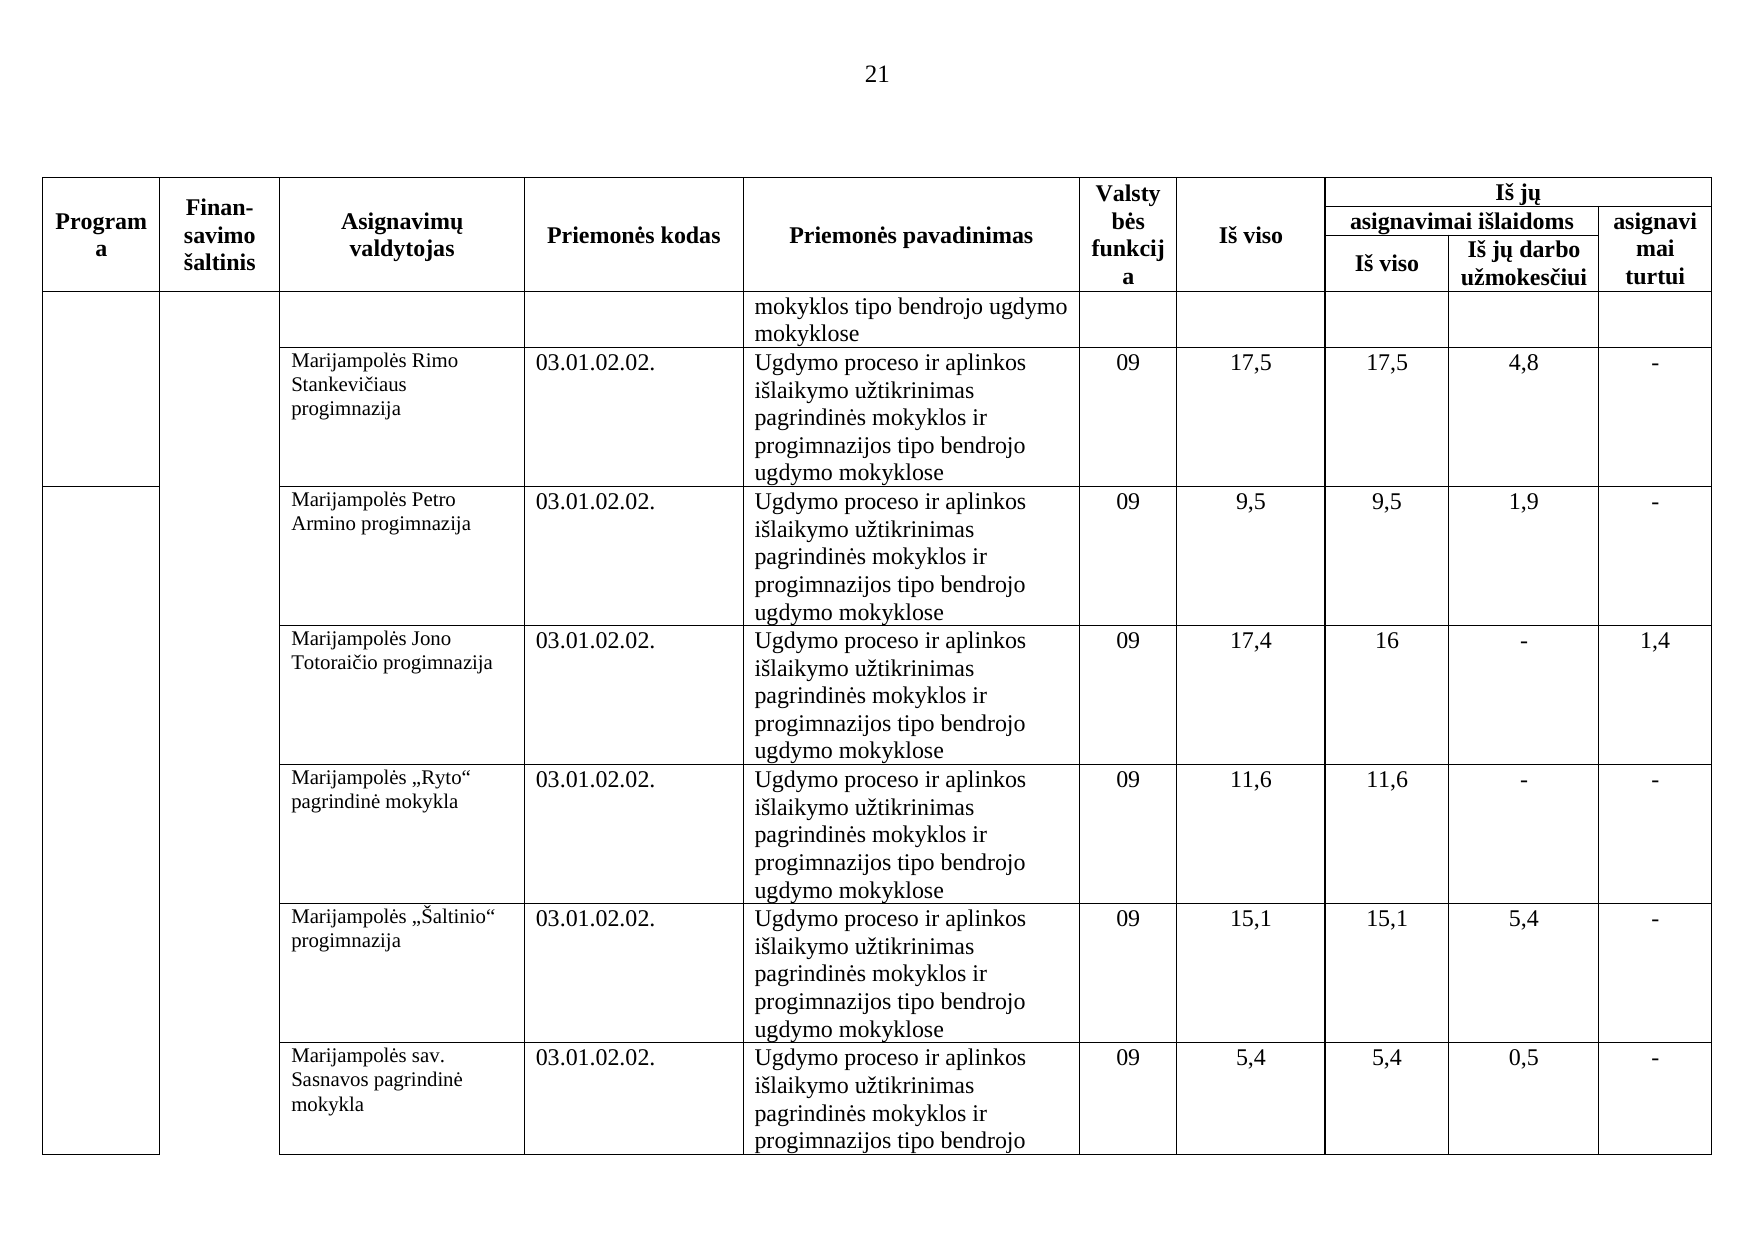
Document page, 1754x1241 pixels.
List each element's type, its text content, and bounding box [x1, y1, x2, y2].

table_cell 09 [1080, 765, 1176, 903]
table_cell - [1449, 765, 1598, 903]
table_cell Ugdymo proceso ir aplinkos išlaikymo užtikrinimas pagrindinės mokyklos ir progimnazijos tipo bendrojo ugdymo mokyklose [744, 626, 1079, 764]
table_cell [43, 487, 159, 1154]
table_cell Ugdymo proceso ir aplinkos išlaikymo užtikrinimas pagrindinės mokyklos ir progimnazijos tipo bendrojo ugdymo mokyklose [744, 765, 1079, 903]
table_cell 1,4 [1599, 626, 1711, 764]
table_cell 9,5 [1177, 487, 1324, 625]
table_cell Marijampolės „Šaltinio“ progimnazija [280, 904, 524, 1042]
table_cell [160, 292, 279, 1154]
table_cell Marijampolės „Ryto“ pagrindinė mokykla [280, 765, 524, 903]
table_cell 09 [1080, 348, 1176, 486]
table_cell 15,1 [1326, 904, 1448, 1042]
table_cell 1,9 [1449, 487, 1598, 625]
table_cell 03.01.02.02. [525, 348, 743, 486]
table_cell Iš jų darbo užmokesčiui [1449, 236, 1598, 291]
table_cell 5,4 [1177, 1043, 1324, 1154]
table_cell [1177, 292, 1324, 347]
table_header Priemonės kodas [525, 178, 743, 291]
table_cell [280, 292, 524, 347]
table_cell asignavimai turtui įsigyti [1599, 207, 1711, 291]
table_cell - [1599, 1043, 1711, 1154]
table_cell 15,1 [1177, 904, 1324, 1042]
table_cell [43, 292, 159, 486]
table_cell 17,5 [1326, 348, 1448, 486]
table_cell 11,6 [1177, 765, 1324, 903]
table_cell [1449, 292, 1598, 347]
table_cell Marijampolės Rimo Stankevičiaus progimnazija [280, 348, 524, 486]
table_cell - [1599, 348, 1711, 486]
table_cell - [1449, 626, 1598, 764]
table_cell Marijampolės Petro Armino progimnazija [280, 487, 524, 625]
table_cell [525, 292, 743, 347]
table_cell Marijampolės sav. Sasnavos pagrindinė mokykla [280, 1043, 524, 1154]
table_cell 17,5 [1177, 348, 1324, 486]
table_cell Ugdymo proceso ir aplinkos išlaikymo užtikrinimas pagrindinės mokyklos ir progimnazijos tipo bendrojo [744, 1043, 1079, 1154]
table_cell 16 [1326, 626, 1448, 764]
table_cell - [1599, 292, 1711, 347]
table_cell - [1599, 487, 1711, 625]
table_header Finan-savimo šaltinis [160, 178, 279, 291]
table_cell Marijampolės Jono Totoraičio progimnazija [280, 626, 524, 764]
table_header Iš viso [1177, 178, 1324, 291]
table_cell 5,4 [1449, 904, 1598, 1042]
table_cell 17,4 [1177, 626, 1324, 764]
table_header Valstybės funkcija [1080, 178, 1176, 291]
table_cell - [1599, 765, 1711, 903]
table_header Asignavimų valdytojas [280, 178, 524, 291]
table_header Programa [43, 178, 159, 291]
table_cell asignavimai išlaidoms [1326, 207, 1598, 234]
table_cell 0,5 [1449, 1043, 1598, 1154]
table_cell 03.01.02.02. [525, 487, 743, 625]
table_cell 09 [1080, 1043, 1176, 1154]
table_cell 03.01.02.02. [525, 904, 743, 1042]
table_cell Iš viso [1326, 236, 1448, 291]
table_cell 03.01.02.02. [525, 626, 743, 764]
table_cell 09 [1080, 626, 1176, 764]
table_cell 4,8 [1449, 348, 1598, 486]
table_cell Ugdymo proceso ir aplinkos išlaikymo užtikrinimas pagrindinės mokyklos ir progimnazijos tipo bendrojo ugdymo mokyklose [744, 487, 1079, 625]
table_cell Ugdymo proceso ir aplinkos išlaikymo užtikrinimas pagrindinės mokyklos ir progimnazijos tipo bendrojo ugdymo mokyklose [744, 348, 1079, 486]
table_header Priemonės pavadinimas [744, 178, 1079, 291]
table_cell 11,6 [1326, 765, 1448, 903]
table_cell Ugdymo proceso ir aplinkos išlaikymo užtikrinimas pagrindinės mokyklos ir progimnazijos tipo bendrojo ugdymo mokyklose [744, 904, 1079, 1042]
table_cell 03.01.02.02. [525, 1043, 743, 1154]
table_cell 09 [1080, 904, 1176, 1042]
table_cell 09 [1080, 487, 1176, 625]
table_cell mokyklos tipo bendrojo ugdymo mokyklose [744, 292, 1079, 347]
table_header Iš jų [1326, 178, 1711, 206]
table_cell 5,4 [1326, 1043, 1448, 1154]
table_cell - [1599, 904, 1711, 1042]
table_cell 03.01.02.02. [525, 765, 743, 903]
table_cell 9,5 [1326, 487, 1448, 625]
table_cell [1326, 292, 1448, 347]
table_cell [1080, 292, 1176, 347]
